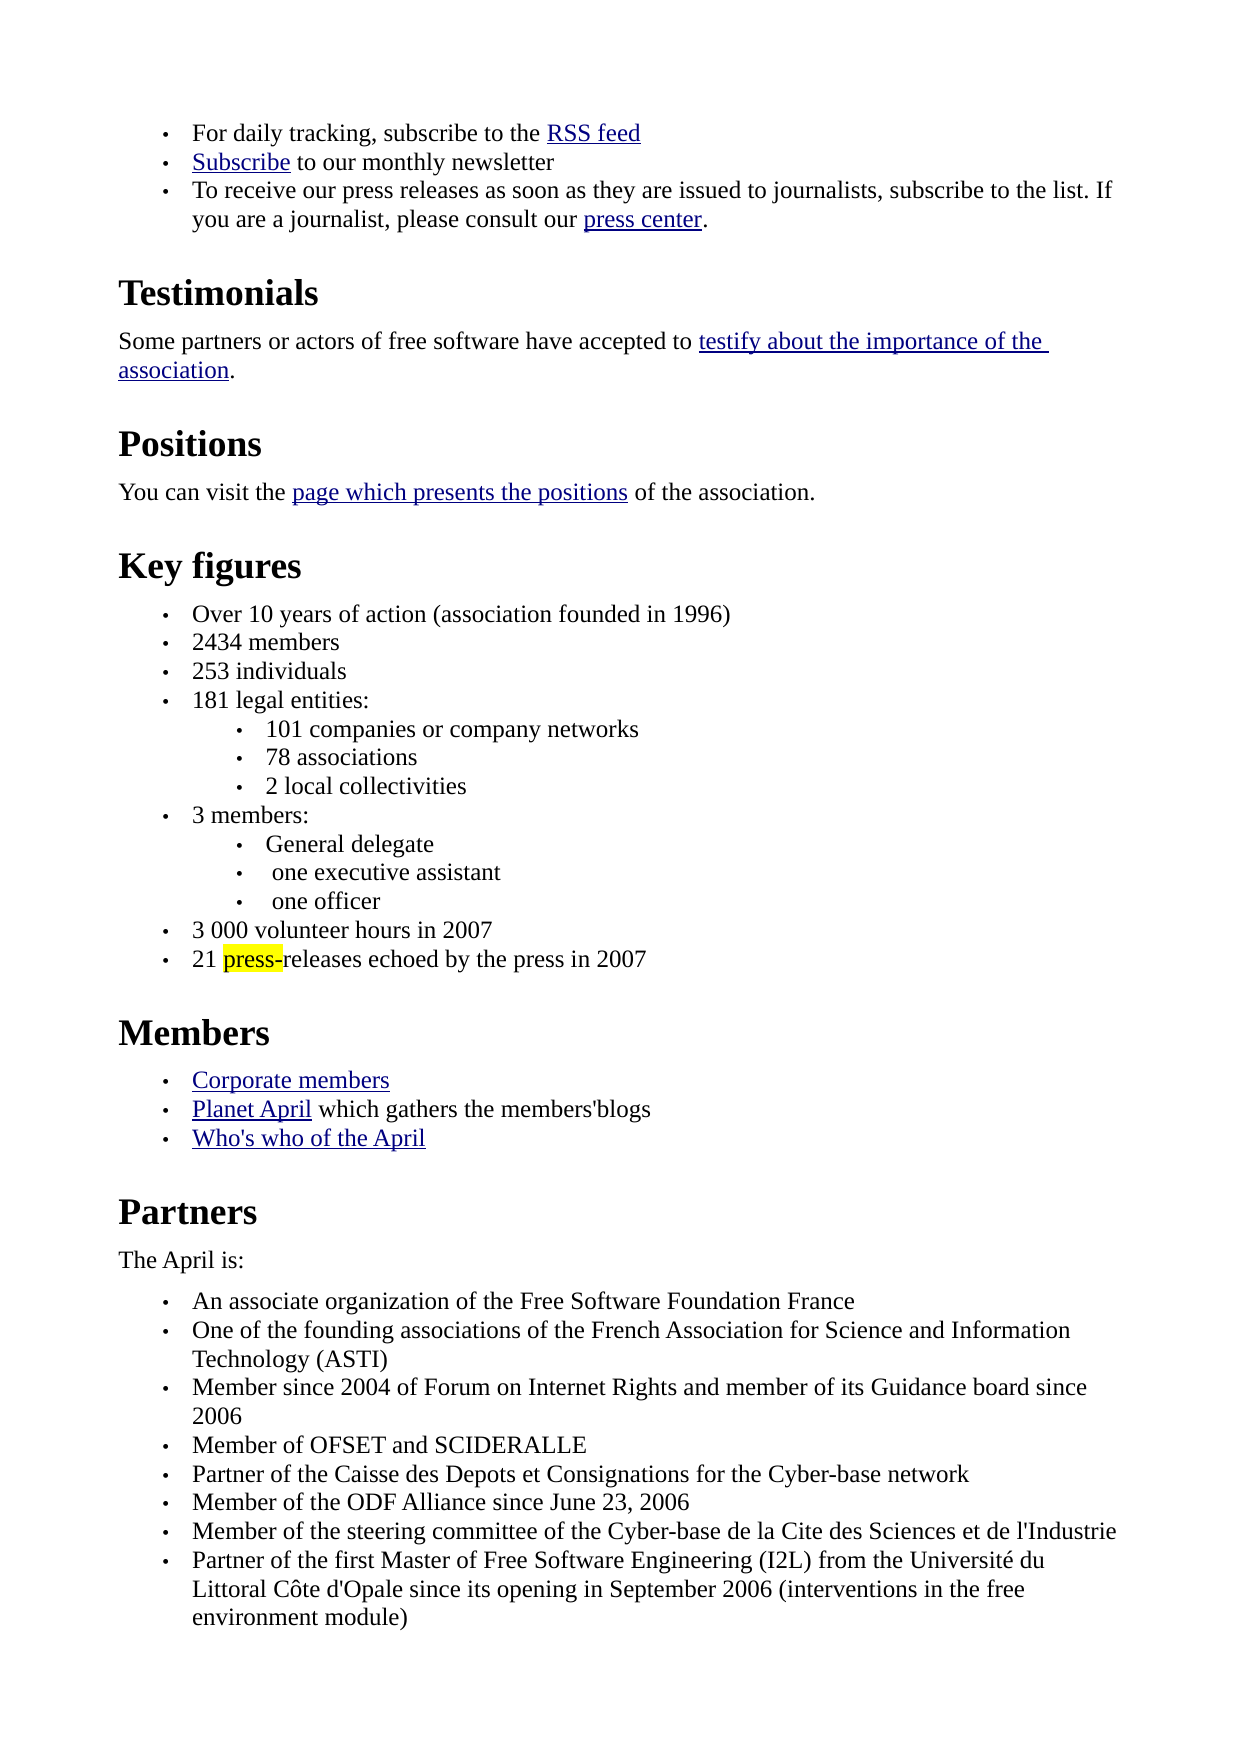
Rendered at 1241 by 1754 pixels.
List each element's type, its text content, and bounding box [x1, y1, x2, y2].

list 181 legal entities: [162, 685, 1122, 714]
subtitle Partners [118, 1189, 1122, 1232]
list Subscribe to our monthly newsletter [162, 147, 1122, 176]
list Who's who of the April [162, 1123, 1122, 1152]
list 101 companies or company networks [236, 714, 1122, 742]
list Partner of the first Master of Free Software Engineering (I2L) from the Université du Littoral Côte d'Opale since its opening in September 2006 (interventions in the free environment module) [162, 1545, 1122, 1631]
list 2 local collectivities [236, 771, 1122, 800]
list 3 000 volunteer hours in 2007 [162, 915, 1122, 944]
list 2434 members [162, 627, 1122, 656]
subtitle Key figures [118, 543, 1122, 586]
list Over 10 years of action (association founded in 1996) [162, 599, 1122, 627]
subtitle Positions [118, 421, 1122, 464]
list Member of the ODF Alliance since June 23, 2006 [162, 1487, 1122, 1516]
list For daily tracking, subscribe to the RSS feed [162, 118, 1122, 147]
list Partner of the Caisse des Depots et Consignations for the Cyber-base network [162, 1459, 1122, 1487]
subtitle Members [118, 1010, 1122, 1053]
list General delegate [236, 829, 1122, 857]
text Some partners or actors of free software have accepted to testify about the importance of the association. [118, 326, 1122, 384]
list one officer [236, 886, 1122, 915]
subtitle Testimonials [118, 271, 1122, 314]
list To receive our press releases as soon as they are issued to journalists, subscribe to the list. If you are a journalist, please consult our press center. [162, 176, 1122, 233]
list One of the founding associations of the French Association for Science and Information Technology (ASTI) [162, 1315, 1122, 1372]
list An associate organization of the Free Software Foundation France [162, 1286, 1122, 1315]
list Member since 2004 of Forum on Internet Rights and member of its Guidance board since 2006 [162, 1372, 1122, 1430]
list Corporate members [162, 1066, 1122, 1094]
list one executive assistant [236, 857, 1122, 886]
list Member of the steering committee of the Cyber-base de la Cite des Sciences et de l'Industrie [162, 1516, 1122, 1545]
list Member of OFSET and SCIDERALLE [162, 1430, 1122, 1459]
list Planet April which gathers the members'blogs [162, 1094, 1122, 1123]
list 78 associations [236, 742, 1122, 771]
list 253 individuals [162, 656, 1122, 685]
list 3 members: [162, 800, 1122, 829]
list 21 press-releases echoed by the press in 2007 [162, 944, 1122, 972]
text You can visit the page which presents the positions of the association. [118, 477, 1122, 506]
text The April is: [118, 1245, 1122, 1274]
